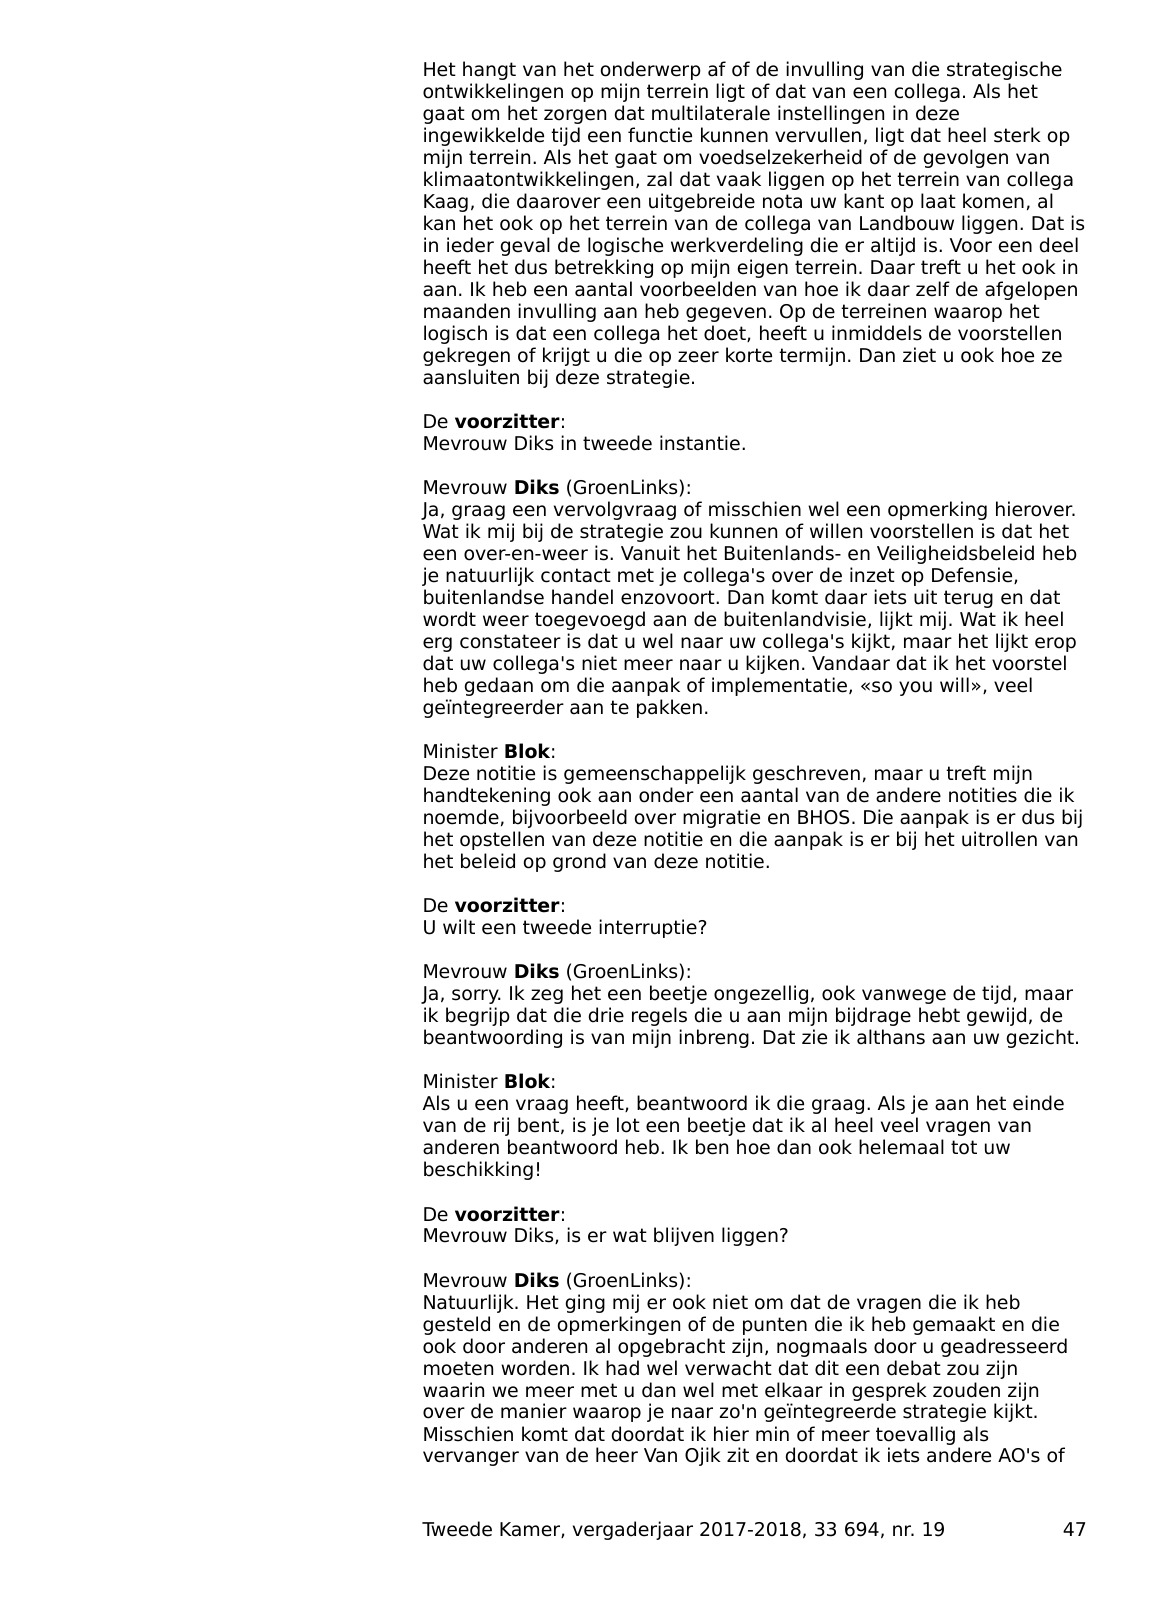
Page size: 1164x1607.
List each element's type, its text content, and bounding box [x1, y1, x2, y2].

text Als u een vraag heeft, beantwoord ik die graag. Als je aan het einde van de rij bent, is je lot een beetje dat ik al heel veel vragen van anderen beantwoord heb. Ik ben hoe dan ook helemaal tot uw beschikking! [422, 1093, 1087, 1181]
text Minister Blok: [422, 741, 1087, 763]
text Ja, sorry. Ik zeg het een beetje ongezellig, ook vanwege de tijd, maar ik begrijp dat die drie regels die u aan mijn bijdrage hebt gewijd, de beantwoording is van mijn inbreng. Dat zie ik althans aan uw gezicht. [422, 983, 1087, 1049]
text De voorzitter: [422, 895, 1087, 917]
text Mevrouw Diks (GroenLinks): [422, 1269, 1087, 1292]
text De voorzitter: [422, 1203, 1087, 1225]
text U wilt een tweede interruptie? [422, 917, 1087, 939]
text De voorzitter: [422, 411, 1087, 433]
text Mevrouw Diks (GroenLinks): [422, 477, 1087, 499]
text Deze notitie is gemeenschappelijk geschreven, maar u treft mijn handtekening ook aan onder een aantal van de andere notities die ik noemde, bijvoorbeeld over migratie en BHOS. Die aanpak is er dus bij het opstellen van deze notitie en die aanpak is er bij het uitrollen van het beleid op grond van deze notitie. [422, 763, 1087, 873]
text Ja, graag een vervolgvraag of misschien wel een opmerking hierover. Wat ik mij bij de strategie zou kunnen of willen voorstellen is dat het een over-en-weer is. Vanuit het Buitenlands- en Veiligheidsbeleid heb je natuurlijk contact met je collega's over de inzet op Defensie, buitenlandse handel enzovoort. Dan komt daar iets uit terug en dat wordt weer toegevoegd aan de buitenlandvisie, lijkt mij. Wat ik heel erg constateer is dat u wel naar uw collega's kijkt, maar het lijkt erop dat uw collega's niet meer naar u kijken. Vandaar dat ik het voorstel heb gedaan om die aanpak of implementatie, «so you will», veel geïntegreerder aan te pakken. [422, 499, 1087, 719]
text Mevrouw Diks in tweede instantie. [422, 433, 1087, 455]
text Minister Blok: [422, 1071, 1087, 1093]
text Natuurlijk. Het ging mij er ook niet om dat de vragen die ik heb gesteld en de opmerkingen of de punten die ik heb gemaakt en die ook door anderen al opgebracht zijn, nogmaals door u geadresseerd moeten worden. Ik had wel verwacht dat dit een debat zou zijn waarin we meer met u dan wel met elkaar in gesprek zouden zijn over de manier waarop je naar zo'n geïntegreerde strategie kijkt. Misschien komt dat doordat ik hier min of meer toevallig als vervanger van de heer Van Ojik zit en doordat ik iets andere AO's of [422, 1292, 1087, 1467]
text Mevrouw Diks, is er wat blijven liggen? [422, 1225, 1087, 1247]
text Mevrouw Diks (GroenLinks): [422, 961, 1087, 983]
text Het hangt van het onderwerp af of de invulling van die strategische ontwikkelingen op mijn terrein ligt of dat van een collega. Als het gaat om het zorgen dat multilaterale instellingen in deze ingewikkelde tijd een functie kunnen vervullen, ligt dat heel sterk op mijn terrein. Als het gaat om voedselzekerheid of de gevolgen van klimaatontwikkelingen, zal dat vaak liggen op het terrein van collega Kaag, die daarover een uitgebreide nota uw kant op laat komen, al kan het ook op het terrein van de collega van Landbouw liggen. Dat is in ieder geval de logische werkverdeling die er altijd is. Voor een deel heeft het dus betrekking op mijn eigen terrein. Daar treft u het ook in aan. Ik heb een aantal voorbeelden van hoe ik daar zelf de afgelopen maanden invulling aan heb gegeven. Op de terreinen waarop het logisch is dat een collega het doet, heeft u inmiddels de voorstellen gekregen of krijgt u die op zeer korte termijn. Dan ziet u ook hoe ze aansluiten bij deze strategie. [422, 59, 1087, 389]
